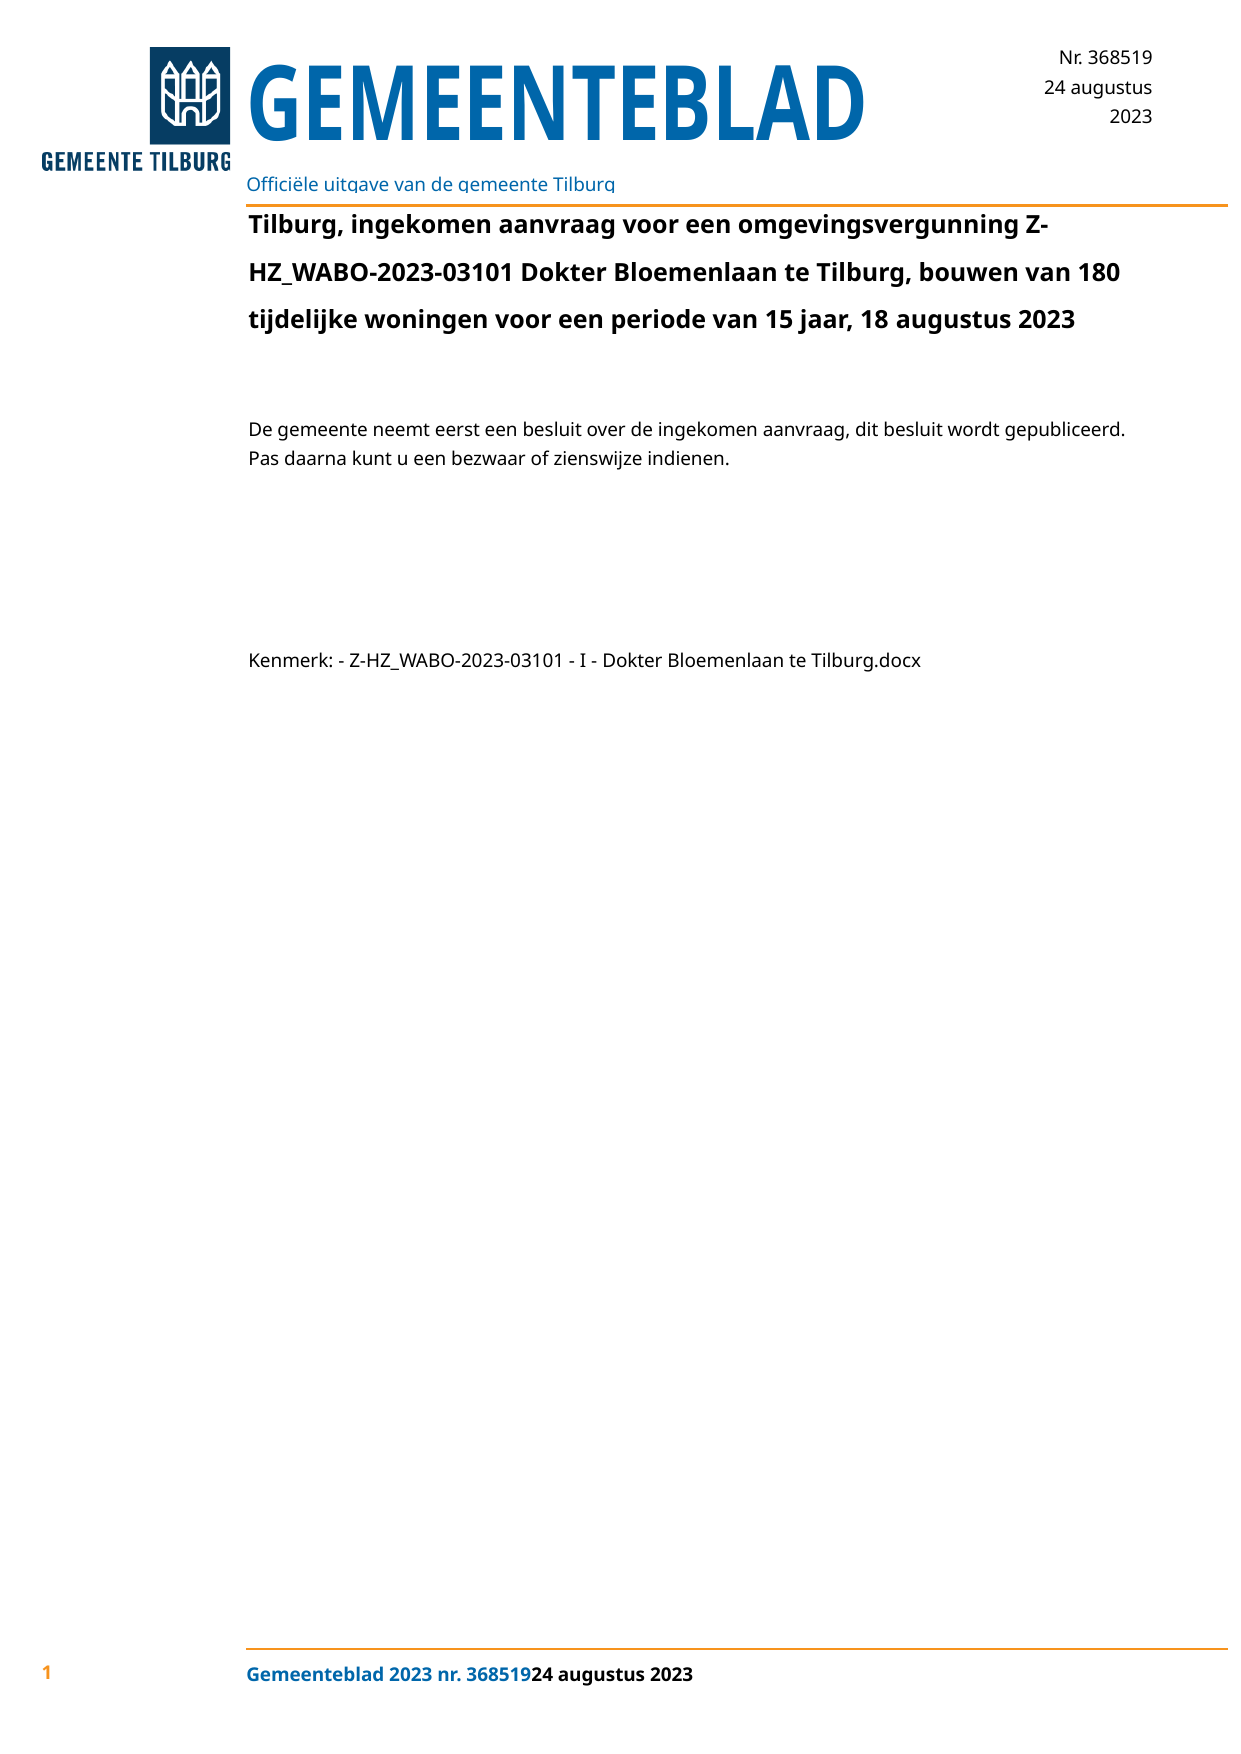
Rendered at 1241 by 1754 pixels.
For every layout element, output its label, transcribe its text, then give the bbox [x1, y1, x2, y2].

text De gemeente neemt eerst een besluit over de ingekomen aanvraag, dit besluit wordt gepubliceerd. Pas daarna kunt u een bezwaar of zienswijze indienen. [248, 416, 1152, 471]
text Tilburg, ingekomen aanvraag voor een omgevingsvergunning Z-HZ_WABO-2023-03101 Dokter Bloemenlaan te Tilburg, bouwen van 180 tijdelijke woningen voor een periode van 15 jaar, 18 augustus 2023 [248, 207, 1152, 336]
text Kenmerk: - Z-HZ_WABO-2023-03101 - I - Dokter Bloemenlaan te Tilburg.docx [248, 647, 1152, 673]
picture [41, 47, 231, 172]
